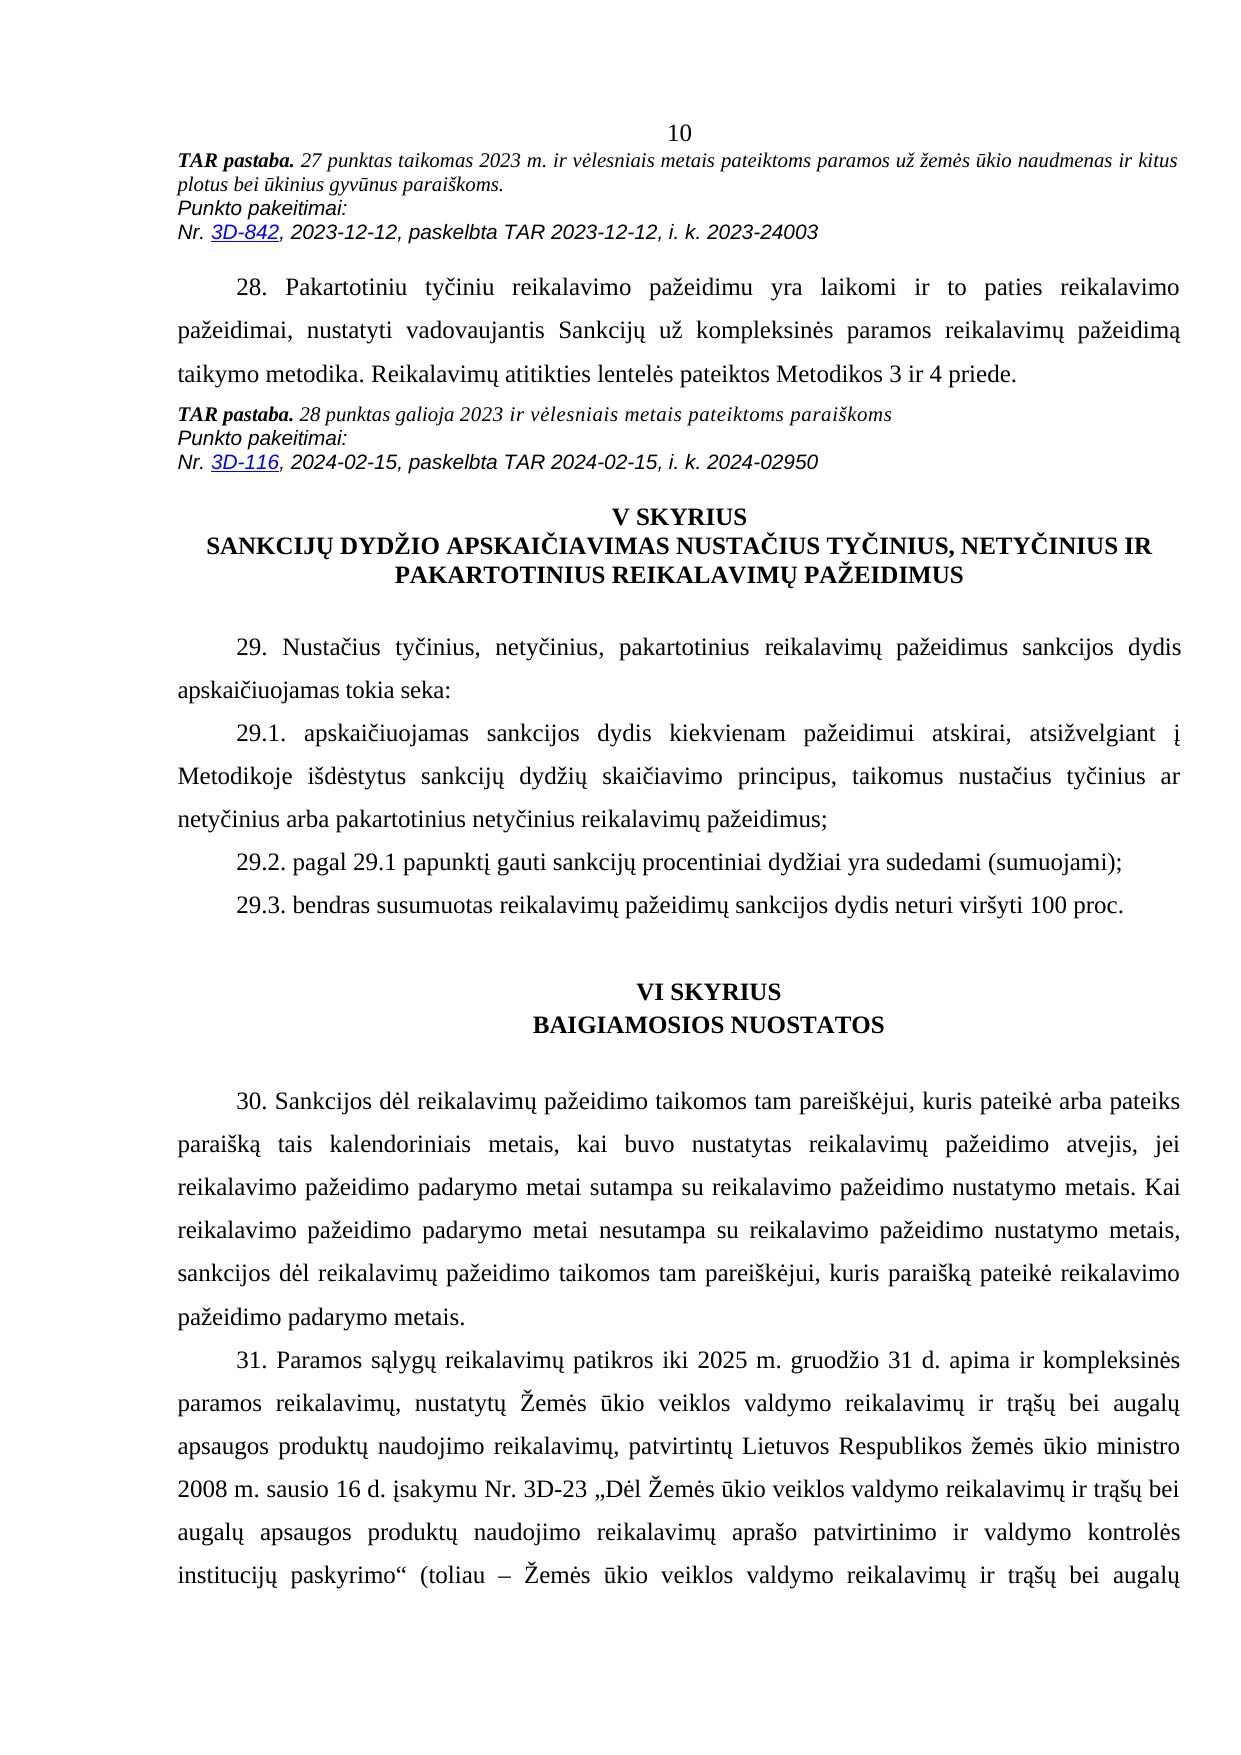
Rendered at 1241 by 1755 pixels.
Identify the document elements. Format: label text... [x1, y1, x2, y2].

text TAR pastaba. 27 punktas taikomas 2023 m. ir vėlesniais metais pateiktoms paramos už žemės ūkio naudmenas ir kitus plotus bei ūkinius gyvūnus paraiškoms. [177, 148, 1181, 196]
text VI SKYRIUS [177, 977, 1240, 1006]
text 30. Sankcijos dėl reikalavimų pažeidimo taikomos tam pareiškėjui, kuris pateikė arba pateiks paraišką tais kalendoriniais metais, kai buvo nustatytas reikalavimų pažeidimo atvejis, jei reikalavimo pažeidimo padarymo metai sutampa su reikalavimo pažeidimo nustatymo metais. Kai reikalavimo pažeidimo padarymo metai nesutampa su reikalavimo pažeidimo nustatymo metais, sankcijos dėl reikalavimų pažeidimo taikomos tam pareiškėjui, kuris paraišką pateikė reikalavimo pažeidimo padarymo metais. [177, 1086, 1181, 1330]
text 29.3. bendras susumuotas reikalavimų pažeidimų sankcijos dydis neturi viršyti 100 proc. [177, 891, 1181, 919]
text TAR pastaba. 28 punktas galioja 2023 ir vėlesniais metais pateiktoms paraiškoms [177, 402, 1181, 426]
text Nr. 3D-842, 2023-12-12, paskelbta TAR 2023-12-12, i. k. 2023-24003 [177, 220, 1181, 244]
text 29.1. apskaičiuojamas sankcijos dydis kiekvienam pažeidimui atskirai, atsižvelgiant į Metodikoje išdėstytus sankcijų dydžių skaičiavimo principus, taikomus nustačius tyčinius ar netyčinius arba pakartotinius netyčinius reikalavimų pažeidimus; [177, 718, 1181, 833]
text 31. Paramos sąlygų reikalavimų patikros iki 2025 m. gruodžio 31 d. apima ir kompleksinės paramos reikalavimų, nustatytų Žemės ūkio veiklos valdymo reikalavimų ir trąšų bei augalų apsaugos produktų naudojimo reikalavimų, patvirtintų Lietuvos Respublikos žemės ūkio ministro 2008 m. sausio 16 d. įsakymu Nr. 3D-23 „Dėl Žemės ūkio veiklos valdymo reikalavimų ir trąšų bei augalų apsaugos produktų naudojimo reikalavimų aprašo patvirtinimo ir valdymo kontrolės institucijų paskyrimo“ (toliau – Žemės ūkio veiklos valdymo reikalavimų ir trąšų bei augalų [177, 1345, 1181, 1589]
text Punkto pakeitimai: [177, 426, 1181, 450]
text Punkto pakeitimai: [177, 196, 1181, 220]
text 29. Nustačius tyčinius, netyčinius, pakartotinius reikalavimų pažeidimus sankcijos dydis apskaičiuojamas tokia seka: [177, 632, 1181, 704]
text 29.2. pagal 29.1 papunktį gauti sankcijų procentiniai dydžiai yra sudedami (sumuojami); [177, 847, 1181, 876]
text Nr. 3D-116, 2024-02-15, paskelbta TAR 2024-02-15, i. k. 2024-02950 [177, 450, 1181, 474]
text v SKYRIUS [177, 502, 1181, 531]
text Baigiamosios Nuostatos [177, 1010, 1240, 1039]
text 28. Pakartotiniu tyčiniu reikalavimo pažeidimu yra laikomi ir to paties reikalavimo pažeidimai, nustatyti vadovaujantis Sankcijų už kompleksinės paramos reikalavimų pažeidimą taikymo metodika. Reikalavimų atitikties lentelės pateiktos Metodikos 3 ir 4 priede. [177, 272, 1181, 387]
text SANKCIJŲ dydžio APSKAIČIAVIMAS NUSTAČIUS tyčinius, netyčinius ir PAKARTOTINIUS REIKALAVIMŲ PAŽEIDIMus [177, 531, 1181, 589]
